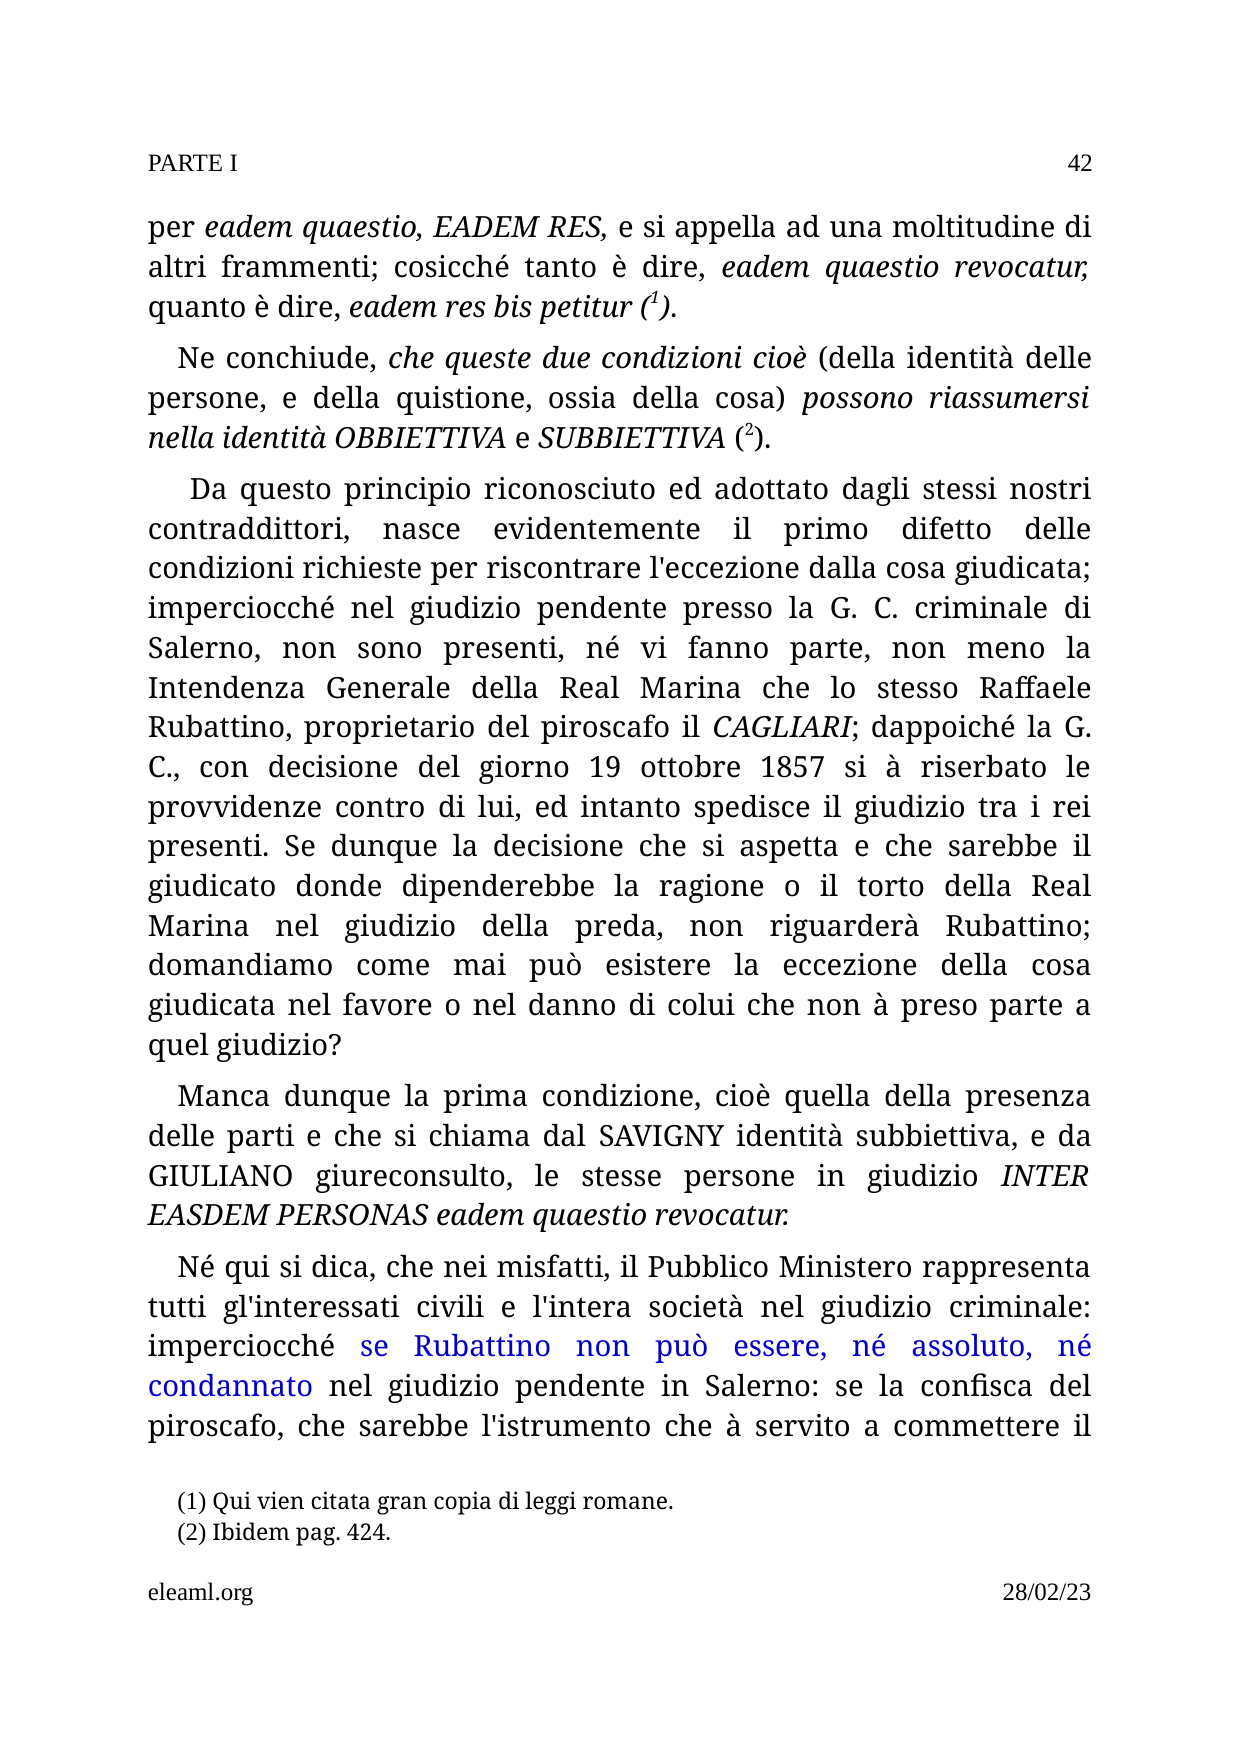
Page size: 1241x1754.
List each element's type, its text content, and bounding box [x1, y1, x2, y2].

text Da questo principio riconosciuto ed adottato dagli stessi nostri contraddittori, nasce evidentemente il primo difetto delle condizioni richieste per riscontrare l'eccezione dalla cosa giudicata; imperciocché nel giudizio pendente presso la G. C. criminale di Salerno, non sono presenti, né vi fanno parte, non meno la Intendenza Generale della Real Marina che lo stesso Raffaele Rubattino, proprietario del piroscafo il CAGLIARI; dappoiché la G. C., con decisione del giorno 19 ottobre 1857 si à riserbato le provvidenze contro di lui, ed intanto spedisce il giudizio tra i rei presenti. Se dunque la decisione che si aspetta e che sarebbe il giudicato donde dipenderebbe la ragione o il torto della Real Marina nel giudizio della preda, non riguarderà Rubattino; domandiamo come mai può esistere la eccezione della cosa giudicata nel favore o nel danno di colui che non à preso parte a quel giudizio? [148, 468, 1093, 1064]
text per eadem quaestio, EADEM RES, e si appella ad una moltitudine di altri frammenti; cosicché tanto è dire, eadem quaestio revocatur, quanto è dire, eadem res bis petitur (). [148, 207, 1093, 326]
text Né qui si dica, che nei misfatti, il Pubblico Ministero rappresenta tutti gl'interessati civili e l'intera società nel giudizio criminale: imperciocché se Rubattino non può essere, né assoluto, né condannato nel giudizio pendente in Salerno: se la confisca del piroscafo, che sarebbe l'istrumento che à servito a commettere il [148, 1246, 1093, 1445]
text Manca dunque la prima condizione, cioè quella della presenza delle parti e che si chiama dal SAVIGNY identità subbiettiva, e da GIULIANO giureconsulto, le stesse persone in giudizio INTER EASDEM PERSONAS eadem quaestio revocatur. [148, 1076, 1093, 1234]
text Ne conchiude, che queste due condizioni cioè (della identità delle persone, e della quistione, ossia della cosa) possono riassumersi nella identità OBBIETTIVA e SUBBIETTIVA (). [148, 337, 1093, 457]
text Qui vien citata gran copia di leggi romane. [148, 1485, 1093, 1516]
text Ibidem pag. 424. [148, 1516, 1093, 1547]
